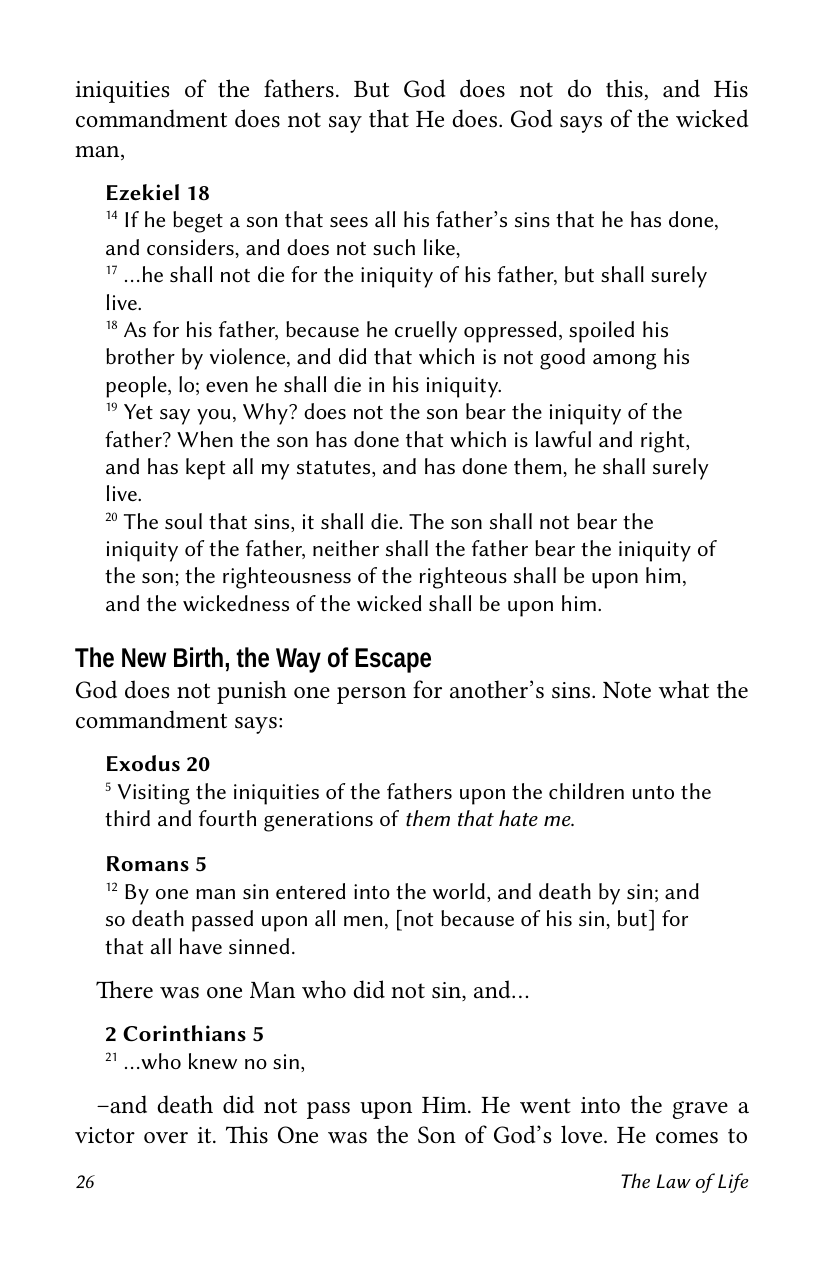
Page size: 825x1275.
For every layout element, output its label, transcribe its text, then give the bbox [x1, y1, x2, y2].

text 18 As for his father, because he cruelly oppressed, spoiled his brother by violence, and did that which is not good among his people, lo; even he shall die in his iniquity. [105, 317, 720, 398]
text God does not punish one person for another’s sins. Note what the commandment says: [75, 676, 750, 735]
text iniquities of the fathers. But God does not do this, and His commandment does not say that He does. God says of the wicked man, [75, 75, 750, 163]
text 14 If he beget a son that sees all his father’s sins that he has done, and considers, and does not such like, [105, 207, 720, 261]
text 2 Corinthians 5 [105, 1021, 750, 1047]
text Romans 5 [105, 851, 750, 877]
text Exodus 20 [105, 751, 750, 777]
text 12 By one man sin entered into the world, and death by sin; and so death passed upon all men, [not because of his sin, but] for that all have sinned. [105, 879, 720, 960]
text –and death did not pass upon Him. He went into the grave a victor over it. This One was the Son of God’s love. He comes to [75, 1091, 750, 1149]
text 20 The soul that sins, it shall die. The son shall not bear the iniquity of the father, neither shall the father bear the iniquity of the son; the righteousness of the righteous shall be upon him, and the wickedness of the wicked shall be upon him. [105, 509, 720, 617]
text 19 Yet say you, Why? does not the son bear the iniquity of the father? When the son has done that which is lawful and right, and has kept all my statutes, and has done them, he shall surely live. [105, 399, 720, 507]
text There was one Man who did not sin, and… [75, 976, 750, 1005]
text 5 Visiting the iniquities of the fathers upon the children unto the third and fourth generations of them that hate me. [105, 779, 720, 832]
text 21 ...who knew no sin, [105, 1049, 720, 1075]
text Ezekiel 18 [105, 180, 750, 206]
subtitle The New Birth, the Way of Escape [75, 642, 750, 673]
text 17 ...he shall not die for the iniquity of his father, but shall surely live. [105, 262, 720, 316]
